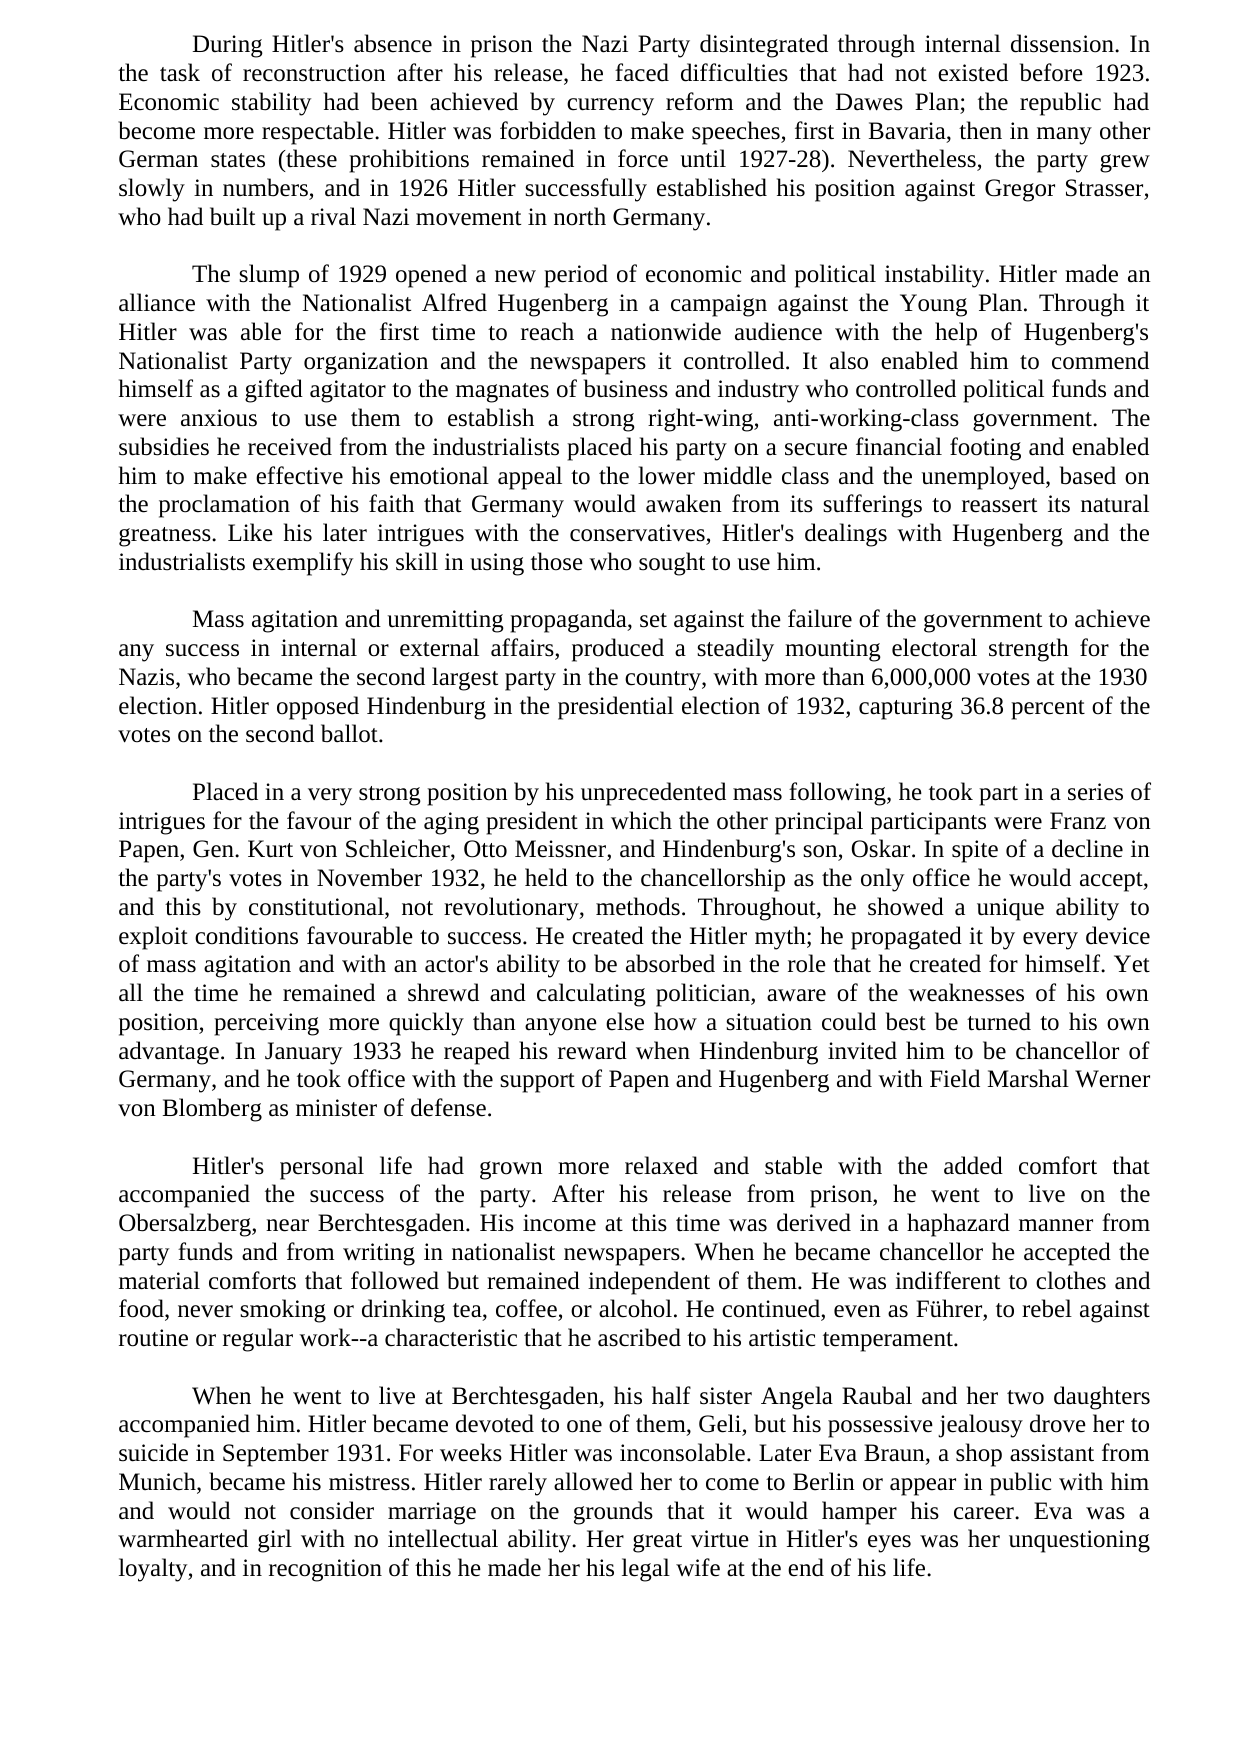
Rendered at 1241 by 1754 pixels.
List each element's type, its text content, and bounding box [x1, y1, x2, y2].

text Mass agitation and unremitting propaganda, set against the failure of the government to achieve any success in internal or external affairs, produced a steadily mounting electoral strength for the Nazis, who became the second largest party in the country, with more than 6,000,000 votes at the 1930 [118, 604, 1152, 691]
text When he went to live at Berchtesgaden, his half sister Angela Raubal and her two daughters accompanied him. Hitler became devoted to one of them, Geli, but his possessive jealousy drove her to suicide in September 1931. For weeks Hitler was inconsolable. Later Eva Braun, a shop assistant from Munich, became his mistress. Hitler rarely allowed her to come to Berlin or appear in public with him and would not consider marriage on the grounds that it would hamper his career. Eva was a warmhearted girl with no intellectual ability. Her great virtue in Hitler's eyes was her unquestioning loyalty, and in recognition of this he made her his legal wife at the end of his life. [118, 1381, 1152, 1582]
text Hitler's personal life had grown more relaxed and stable with the added comfort that accompanied the success of the party. After his release from prison, he went to live on the Obersalzberg, near Berchtesgaden. His income at this time was derived in a haphazard manner from party funds and from writing in nationalist newspapers. When he became chancellor he accepted the material comforts that followed but remained independent of them. He was indifferent to clothes and food, never smoking or drinking tea, coffee, or alcohol. He continued, even as Führer, to rebel against routine or regular work--a characteristic that he ascribed to his artistic temperament. [118, 1151, 1152, 1352]
text Placed in a very strong position by his unprecedented mass following, he took part in a series of intrigues for the favour of the aging president in which the other principal participants were Franz von Papen, Gen. Kurt von Schleicher, Otto Meissner, and Hindenburg's son, Oskar. In spite of a decline in the party's votes in November 1932, he held to the chancellorship as the only office he would accept, and this by constitutional, not revolutionary, methods. Throughout, he showed a unique ability to exploit conditions favourable to success. He created the Hitler myth; he propagated it by every device of mass agitation and with an actor's ability to be absorbed in the role that he created for himself. Yet all the time he remained a shrewd and calculating politician, aware of the weaknesses of his own position, perceiving more quickly than anyone else how a situation could best be turned to his own advantage. In January 1933 he reaped his reward when Hindenburg invited him to be chancellor of Germany, and he took office with the support of Papen and Hugenberg and with Field Marshal Werner von Blomberg as minister of defense. [118, 777, 1152, 1122]
text The slump of 1929 opened a new period of economic and political instability. Hitler made an alliance with the Nationalist Alfred Hugenberg in a campaign against the Young Plan. Through it Hitler was able for the first time to reach a nationwide audience with the help of Hugenberg's Nationalist Party organization and the newspapers it controlled. It also enabled him to commend himself as a gifted agitator to the magnates of business and industry who controlled political funds and were anxious to use them to establish a strong right-wing, anti-working-class government. The subsidies he received from the industrialists placed his party on a secure financial footing and enabled him to make effective his emotional appeal to the lower middle class and the unemployed, based on the proclamation of his faith that Germany would awaken from its sufferings to reassert its natural greatness. Like his later intrigues with the conservatives, Hitler's dealings with Hugenberg and the industrialists exemplify his skill in using those who sought to use him. [118, 259, 1152, 576]
text During Hitler's absence in prison the Nazi Party disintegrated through internal dissension. In the task of reconstruction after his release, he faced difficulties that had not existed before 1923. Economic stability had been achieved by currency reform and the Dawes Plan; the republic had become more respectable. Hitler was forbidden to make speeches, first in Bavaria, then in many other German states (these prohibitions remained in force until 1927-28). Nevertheless, the party grew slowly in numbers, and in 1926 Hitler successfully established his position against Gregor Strasser, who had built up a rival Nazi movement in north Germany. [118, 29, 1152, 231]
text election. Hitler opposed Hindenburg in the presidential election of 1932, capturing 36.8 percent of the votes on the second ballot. [118, 691, 1152, 748]
